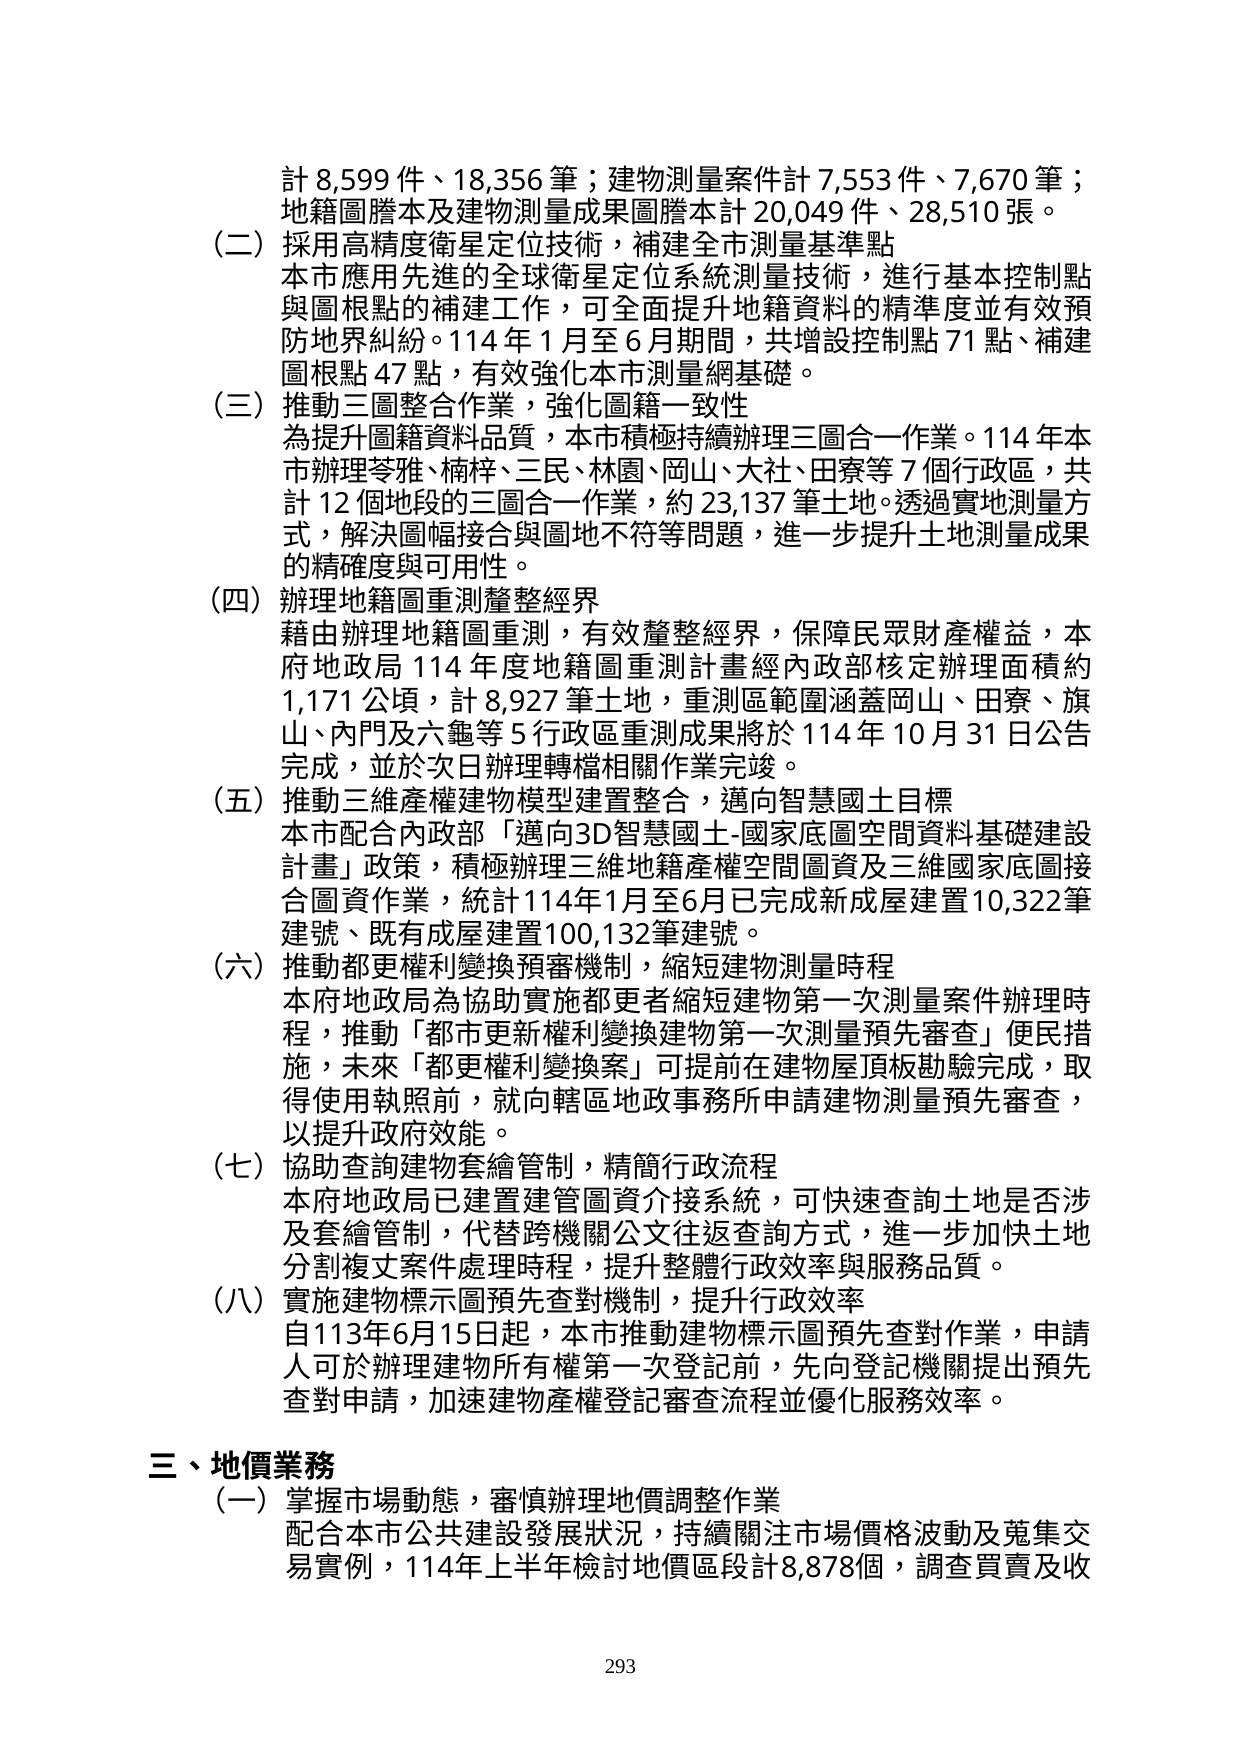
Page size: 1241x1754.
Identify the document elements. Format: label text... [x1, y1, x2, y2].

text （八）實施建物標示圖預先查對機制，提升行政效率 [195, 1284, 1092, 1318]
text 為提升圖籍資料品質，本市積極持續辦理三圖合一作業。114年本市辦理苓雅、楠梓、三民、林園、岡山、大社、田寮等7個行政區，共計12個地段的三圖合一作業，約23,137筆土地。透過實地測量方式，解決圖幅接合與圖地不符等問題，進一步提升土地測量成果的精確度與可用性。 [283, 423, 1092, 584]
text 計8,599件、18,356筆；建物測量案件計7,553件、7,670筆；地籍圖謄本及建物測量成果圖謄本計20,049件、28,510張。 [280, 164, 1092, 229]
text 三、地價業務 [148, 1451, 1092, 1484]
text 配合本市公共建設發展狀況，持續關注市場價格波動及蒐集交易實例，114年上半年檢討地價區段計8,878個，調查買賣及收 [285, 1518, 1092, 1584]
text （三）推動三圖整合作業，強化圖籍一致性 [195, 391, 1092, 423]
text 本府地政局已建置建管圖資介接系統，可快速查詢土地是否涉及套繪管制，代替跨機關公文往返查詢方式，進一步加快土地分割複丈案件處理時程，提升整體行政效率與服務品質。 [283, 1184, 1092, 1284]
text （七）協助查詢建物套繪管制，精簡行政流程 [195, 1151, 1092, 1184]
text 本府地政局為協助實施都更者縮短建物第一次測量案件辦理時程，推動「都市更新權利變換建物第一次測量預先審查」便民措施，未來「都更權利變換案」可提前在建物屋頂板勘驗完成，取得使用執照前，就向轄區地政事務所申請建物測量預先審查，以提升政府效能。 [283, 984, 1092, 1151]
text （二）採用高精度衛星定位技術，補建全市測量基準點 [195, 229, 1092, 261]
text （四）辦理地籍圖重測釐整經界 [192, 584, 1092, 618]
text 自113年6月15日起，本市推動建物標示圖預先查對作業，申請人可於辦理建物所有權第一次登記前，先向登記機關提出預先查對申請，加速建物產權登記審查流程並優化服務效率。 [283, 1318, 1092, 1418]
text 本市配合內政部「邁向3D智慧國土-國家底圖空間資料基礎建設計畫」政策，積極辦理三維地籍產權空間圖資及三維國家底圖接合圖資作業，統計114年1月至6月已完成新成屋建置10,322筆建號、既有成屋建置100,132筆建號。 [281, 818, 1092, 951]
text 本市應用先進的全球衛星定位系統測量技術，進行基本控制點與圖根點的補建工作，可全面提升地籍資料的精準度並有效預防地界糾紛。114年1月至6月期間，共增設控制點71點、補建圖根點47點，有效強化本市測量網基礎。 [281, 261, 1092, 391]
text 藉由辦理地籍圖重測，有效釐整經界，保障民眾財產權益，本府地政局114年度地籍圖重測計畫經內政部核定辦理面積約1,171公頃，計8,927筆土地，重測區範圍涵蓋岡山、田寮、旗山、內門及六龜等5行政區重測成果將於114年10月31日公告完成，並於次日辦理轉檔相關作業完竣。 [281, 618, 1092, 784]
text （六）推動都更權利變換預審機制，縮短建物測量時程 [195, 951, 1092, 984]
text （五）推動三維產權建物模型建置整合，邁向智慧國土目標 [195, 784, 1092, 818]
text （一）掌握市場動態，審慎辦理地價調整作業 [148, 1484, 1092, 1518]
